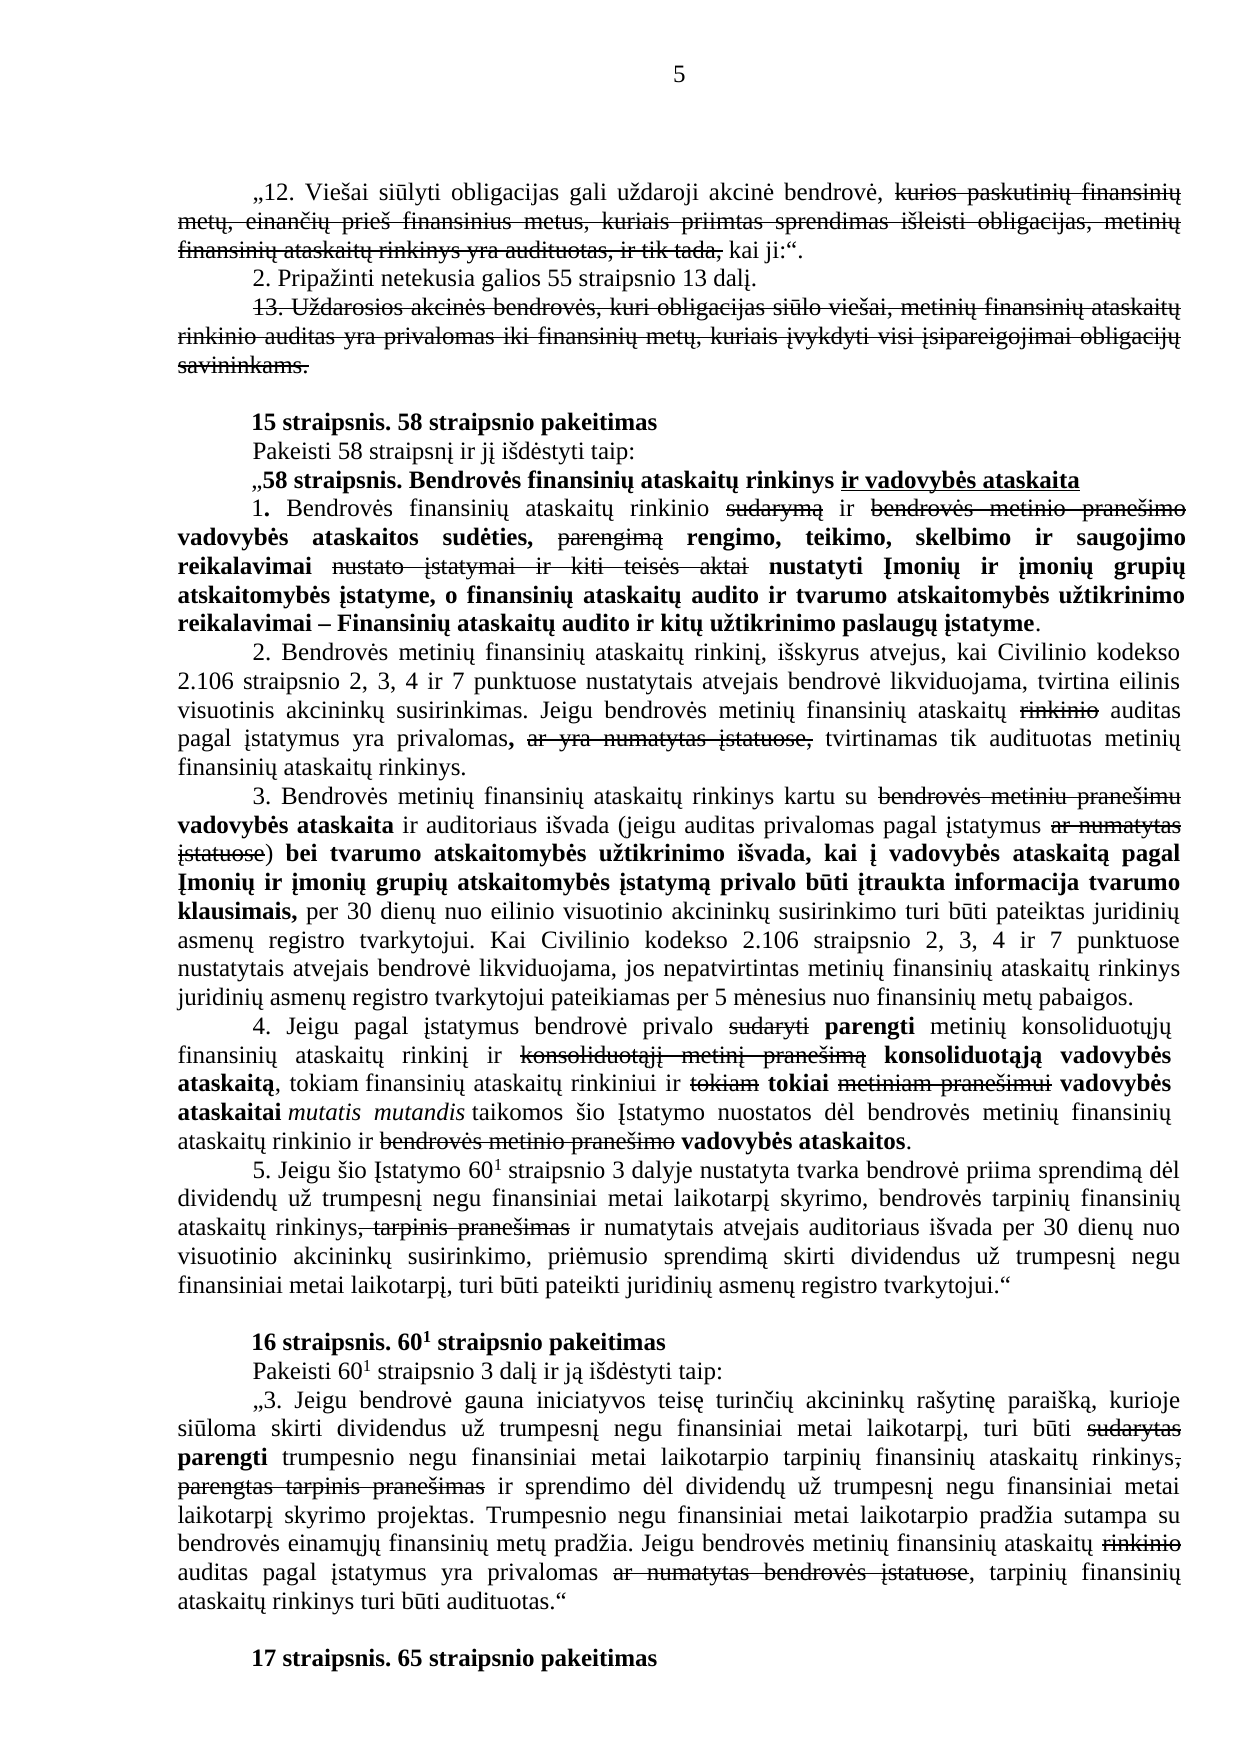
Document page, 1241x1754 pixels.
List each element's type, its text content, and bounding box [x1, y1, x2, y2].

text 13. Uždarosios akcinės bendrovės, kuri obligacijas siūlo viešai, metinių finansinių ataskaitų rinkinio auditas yra privalomas iki finansinių metų, kuriais įvykdyti visi įsipareigojimai obligacijų savininkams. [177, 292, 1181, 337]
text 17 straipsnis. 65 straipsnio pakeitimas [177, 1643, 1181, 1672]
text „3. Jeigu bendrovė gauna iniciatyvos teisę turinčių akcininkų rašytinę paraišką, kurioje siūloma skirti dividendus už trumpesnį negu finansiniai metai laikotarpį, turi būti sudarytas parengti trumpesnio negu finansiniai metai laikotarpio tarpinių finansinių ataskaitų rinkinys, parengtas tarpinis pranešimas ir sprendimo dėl dividendų už trumpesnį negu finansiniai metai laikotarpį skyrimo projektas. Trumpesnio negu finansiniai metai laikotarpio pradžia sutampa su bendrovės einamųjų finansinių metų pradžia. Jeigu bendrovės metinių finansinių ataskaitų rinkinio auditas pagal įstatymus yra privalomas ar numatytas bendrovės įstatuose, tarpinių finansinių ataskaitų rinkinys turi būti audituotas.“ [177, 1385, 1181, 1615]
text „12. Viešai siūlyti obligacijas gali uždaroji akcinė bendrovė, kurios paskutinių finansinių metų, einančių prieš finansinius metus, kuriais priimtas sprendimas išleisti obligacijas, metinių finansinių ataskaitų rinkinys yra audituotas, ir tik tada, kai ji:“. [177, 177, 1181, 222]
text 2. Pripažinti netekusia galios 55 straipsnio 13 dalį. [177, 263, 1181, 292]
text 2. Bendrovės metinių finansinių ataskaitų rinkinį, išskyrus atvejus, kai Civilinio kodekso 2.106 straipsnio 2, 3, 4 ir 7 punktuose nustatytais atvejais bendrovė likviduojama, tvirtina eilinis visuotinis akcininkų susirinkimas. Jeigu bendrovės metinių finansinių ataskaitų rinkinio auditas pagal įstatymus yra privalomas, ar yra numatytas įstatuose, tvirtinamas tik audituotas metinių finansinių ataskaitų rinkinys. [177, 637, 1181, 781]
text „12. Viešai siūlyti obligacijas gali uždaroji akcinė bendrovė, kurios paskutinių finansinių metų, einančių prieš finansinius metus, kuriais priimtas sprendimas išleisti obligacijas, metinių finansinių ataskaitų rinkinys yra audituotas, ir tik tada, kai ji:“. [177, 223, 1181, 263]
text 4. Jeigu pagal įstatymus bendrovė privalo sudaryti parengti metinių konsoliduotųjų finansinių ataskaitų rinkinį ir konsoliduotąjį metinį pranešimą konsoliduotąją vadovybės ataskaitą, tokiam finansinių ataskaitų rinkiniui ir tokiam tokiai metiniam pranešimui vadovybės ataskaitai mutatis mutandis taikomos šio Įstatymo nuostatos dėl bendrovės metinių finansinių ataskaitų rinkinio ir bendrovės metinio pranešimo vadovybės ataskaitos. [177, 1011, 1172, 1155]
text 3. Bendrovės metinių finansinių ataskaitų rinkinys kartu su bendrovės metiniu pranešimu vadovybės ataskaita ir auditoriaus išvada (jeigu auditas privalomas pagal įstatymus ar numatytas įstatuose) bei tvarumo atskaitomybės užtikrinimo išvada, kai į vadovybės ataskaitą pagal Įmonių ir įmonių grupių atskaitomybės įstatymą privalo būti įtraukta informacija tvarumo klausimais, per 30 dienų nuo eilinio visuotinio akcininkų susirinkimo turi būti pateiktas juridinių asmenų registro tvarkytojui. Kai Civilinio kodekso 2.106 straipsnio 2, 3, 4 ir 7 punktuose nustatytais atvejais bendrovė likviduojama, jos nepatvirtintas metinių finansinių ataskaitų rinkinys juridinių asmenų registro tvarkytojui pateikiamas per 5 mėnesius nuo finansinių metų pabaigos. [177, 781, 1181, 1011]
text Pakeisti 601 straipsnio 3 dalį ir ją išdėstyti taip: [252, 1356, 1181, 1385]
text „58 straipsnis. Bendrovės finansinių ataskaitų rinkinys ir vadovybės ataskaita [177, 465, 1186, 493]
text Pakeisti 58 straipsnį ir jį išdėstyti taip: [177, 436, 1181, 465]
text 15 straipsnis. 58 straipsnio pakeitimas [177, 407, 1181, 436]
text 13. Uždarosios akcinės bendrovės, kuri obligacijas siūlo viešai, metinių finansinių ataskaitų rinkinio auditas yra privalomas iki finansinių metų, kuriais įvykdyti visi įsipareigojimai obligacijų savininkams. [177, 338, 1181, 378]
text 1. Bendrovės finansinių ataskaitų rinkinio sudarymą ir bendrovės metinio pranešimo vadovybės ataskaitos sudėties, parengimą rengimo, teikimo, skelbimo ir saugojimo reikalavimai nustato įstatymai ir kiti teisės aktai nustatyti Įmonių ir įmonių grupių atskaitomybės įstatyme, o finansinių ataskaitų audito ir tvarumo atskaitomybės užtikrinimo reikalavimai – Finansinių ataskaitų audito ir kitų užtikrinimo paslaugų įstatyme. [177, 493, 1186, 637]
text 5. Jeigu šio Įstatymo 601 straipsnio 3 dalyje nustatyta tvarka bendrovė priima sprendimą dėl dividendų už trumpesnį negu finansiniai metai laikotarpį skyrimo, bendrovės tarpinių finansinių ataskaitų rinkinys, tarpinis pranešimas ir numatytais atvejais auditoriaus išvada per 30 dienų nuo visuotinio akcininkų susirinkimo, priėmusio sprendimą skirti dividendus už trumpesnį negu finansiniai metai laikotarpį, turi būti pateikti juridinių asmenų registro tvarkytojui.“ [177, 1155, 1181, 1298]
text 16 straipsnis. 601 straipsnio pakeitimas [177, 1327, 1181, 1356]
